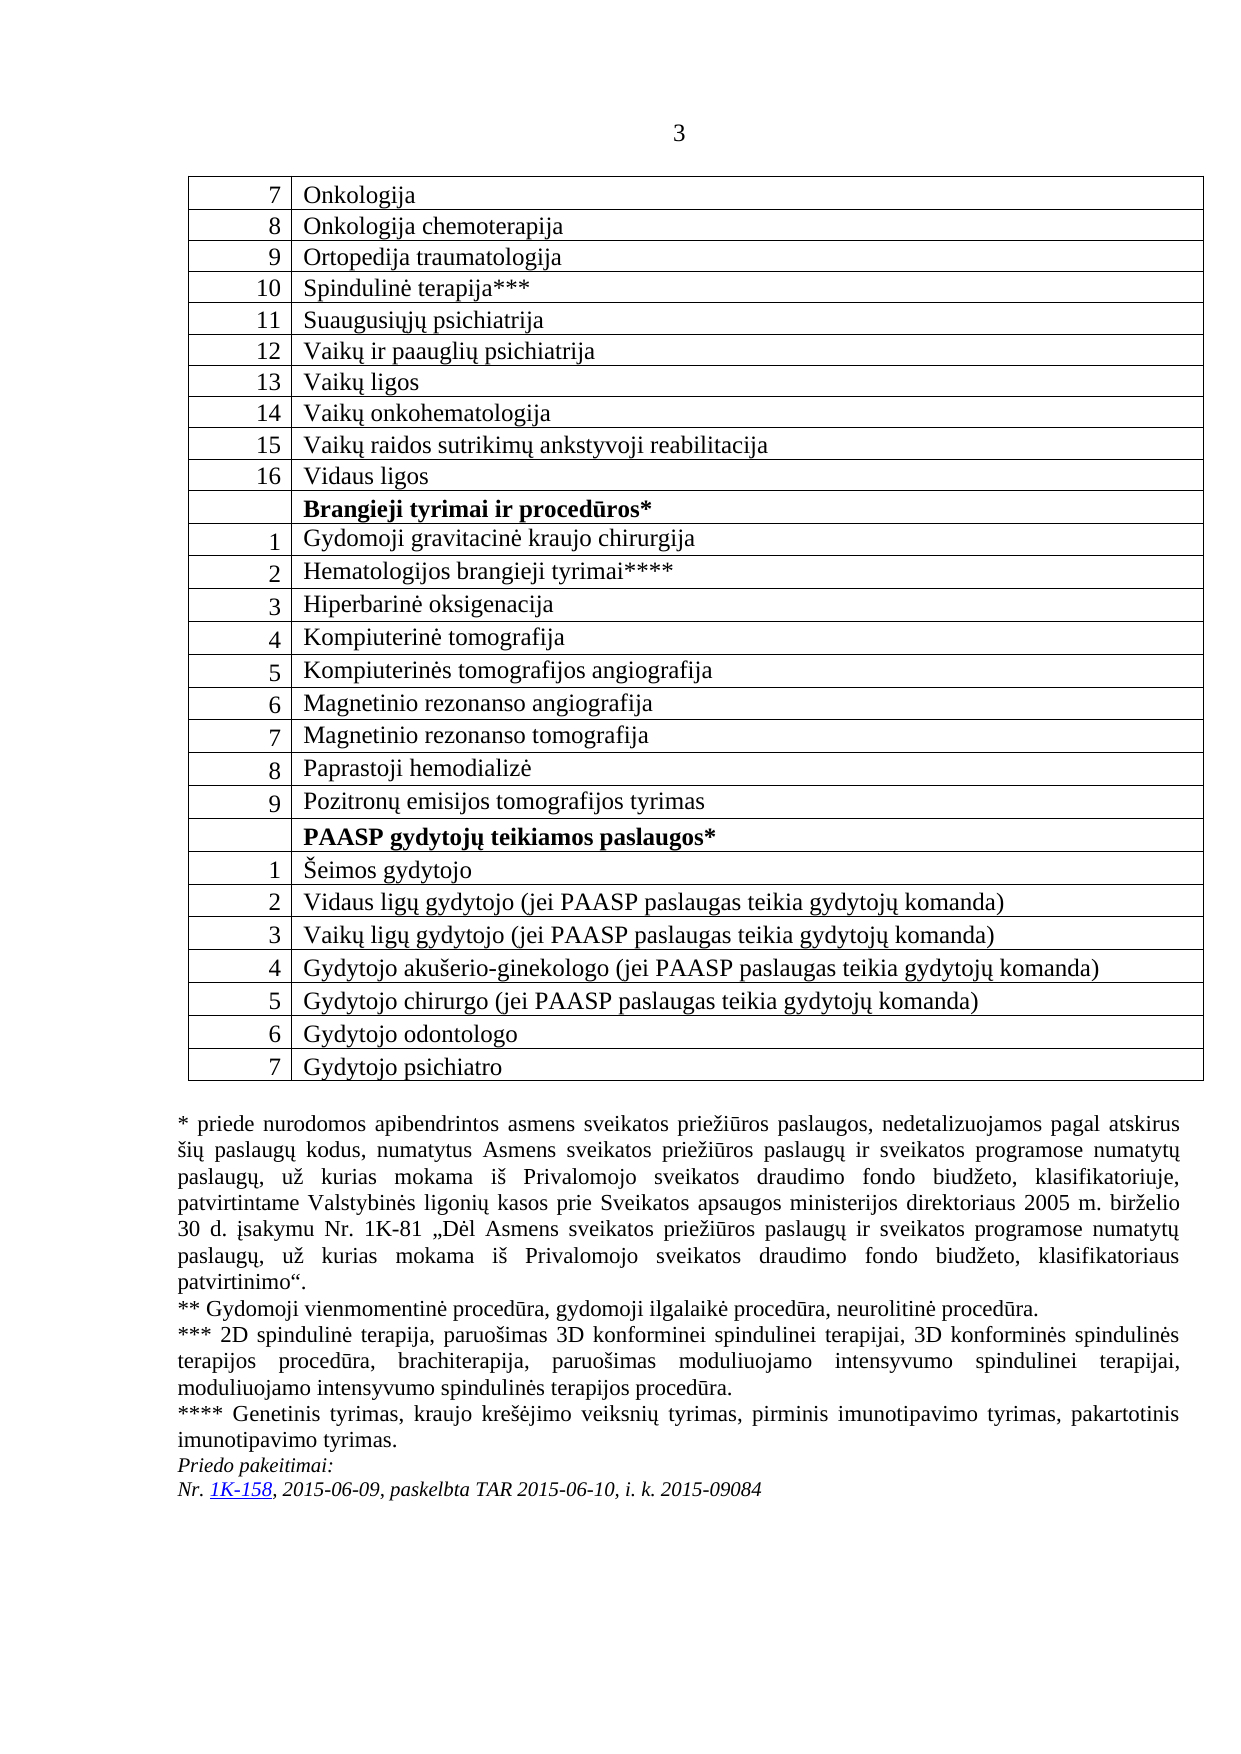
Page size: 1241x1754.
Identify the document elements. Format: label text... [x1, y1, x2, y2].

table_cell 8 [189, 753, 291, 785]
table_cell Paprastoji hemodializė [292, 753, 1203, 785]
table_cell Brangieji tyrimai ir procedūros* [292, 491, 1203, 522]
text Priedo pakeitimai: [177, 1453, 1181, 1477]
table_cell Pozitronų emisijos tomografijos tyrimas [292, 786, 1203, 818]
table_cell Gydomoji gravitacinė kraujo chirurgija [292, 524, 1203, 555]
table_cell 8 [189, 210, 291, 240]
table_cell 10 [189, 272, 291, 302]
table_cell [189, 491, 291, 522]
table_cell 7 [189, 720, 291, 752]
table_cell 6 [189, 1016, 291, 1047]
table_cell Šeimos gydytojo [292, 852, 1203, 883]
table_cell 12 [189, 335, 291, 365]
table_cell Magnetinio rezonanso angiografija [292, 688, 1203, 719]
table_cell Vaikų ligos [292, 366, 1203, 396]
table_cell Spindulinė terapija*** [292, 272, 1203, 302]
table_cell Vaikų ligų gydytojo (jei PAASP paslaugas teikia gydytojų komanda) [292, 917, 1203, 949]
table_cell 4 [189, 622, 291, 654]
text Nr. 1K-158, 2015-06-09, paskelbta TAR 2015-06-10, i. k. 2015-09084 [177, 1477, 1181, 1501]
table_cell Hiperbarinė oksigenacija [292, 589, 1203, 621]
table_cell Vaikų raidos sutrikimų ankstyvoji reabilitacija [292, 428, 1203, 458]
table_cell Gydytojo odontologo [292, 1016, 1203, 1047]
table_cell 3 [189, 589, 291, 621]
table_cell Vaikų onkohematologija [292, 397, 1203, 427]
table_cell 9 [189, 241, 291, 271]
table_cell 5 [189, 655, 291, 687]
table_cell Hematologijos brangieji tyrimai**** [292, 556, 1203, 588]
table_cell 14 [189, 397, 291, 427]
table_cell Kompiuterinė tomografija [292, 622, 1203, 654]
table_cell Suaugusiųjų psichiatrija [292, 303, 1203, 333]
table_cell Onkologija chemoterapija [292, 210, 1203, 240]
table_cell 13 [189, 366, 291, 396]
table_cell 16 [189, 460, 291, 490]
text *** 2D spindulinė terapija, paruošimas 3D konforminei spindulinei terapijai, 3D konforminės spindulinės terapijos procedūra, brachiterapija, paruošimas moduliuojamo intensyvumo spindulinei terapijai, moduliuojamo intensyvumo spindulinės terapijos procedūra. [177, 1321, 1181, 1400]
table_cell Ortopedija traumatologija [292, 241, 1203, 271]
table_cell [189, 819, 291, 851]
text ** Gydomoji vienmomentinė procedūra, gydomoji ilgalaikė procedūra, neurolitinė procedūra. [177, 1294, 1181, 1321]
table_cell 15 [189, 428, 291, 458]
table_cell Gydytojo akušerio-ginekologo (jei PAASP paslaugas teikia gydytojų komanda) [292, 950, 1203, 982]
table_cell Kompiuterinės tomografijos angiografija [292, 655, 1203, 687]
table_cell 11 [189, 303, 291, 333]
table_cell Vidaus ligų gydytojo (jei PAASP paslaugas teikia gydytojų komanda) [292, 885, 1203, 916]
table_cell 1 [189, 852, 291, 883]
table_cell 9 [189, 786, 291, 818]
table_cell 7 [189, 177, 291, 208]
table_cell Onkologija [292, 177, 1203, 208]
table_cell 2 [189, 885, 291, 916]
table_cell 7 [189, 1049, 291, 1080]
table_cell Gydytojo chirurgo (jei PAASP paslaugas teikia gydytojų komanda) [292, 983, 1203, 1015]
text * priede nurodomos apibendrintos asmens sveikatos priežiūros paslaugos, nedetalizuojamos pagal atskirus šių paslaugų kodus, numatytus Asmens sveikatos priežiūros paslaugų ir sveikatos programose numatytų paslaugų, už kurias mokama iš Privalomojo sveikatos draudimo fondo biudžeto, klasifikatoriuje, patvirtintame Valstybinės ligonių kasos prie Sveikatos apsaugos ministerijos direktoriaus 2005 m. birželio 30 d. įsakymu Nr. 1K-81 „Dėl Asmens sveikatos priežiūros paslaugų ir sveikatos programose numatytų paslaugų, už kurias mokama iš Privalomojo sveikatos draudimo fondo biudžeto, klasifikatoriaus patvirtinimo“. [177, 1110, 1181, 1294]
table_cell Magnetinio rezonanso tomografija [292, 720, 1203, 752]
table_cell PAASP gydytojų teikiamos paslaugos* [292, 819, 1203, 851]
table_cell 1 [189, 524, 291, 555]
table_cell 6 [189, 688, 291, 719]
text **** Genetinis tyrimas, kraujo krešėjimo veiksnių tyrimas, pirminis imunotipavimo tyrimas, pakartotinis imunotipavimo tyrimas. [177, 1400, 1181, 1453]
table_cell Vaikų ir paauglių psichiatrija [292, 335, 1203, 365]
table_cell 4 [189, 950, 291, 982]
table_cell 5 [189, 983, 291, 1015]
table_cell 3 [189, 917, 291, 949]
table_cell 2 [189, 556, 291, 588]
table_cell Gydytojo psichiatro [292, 1049, 1203, 1080]
table_cell Vidaus ligos [292, 460, 1203, 490]
